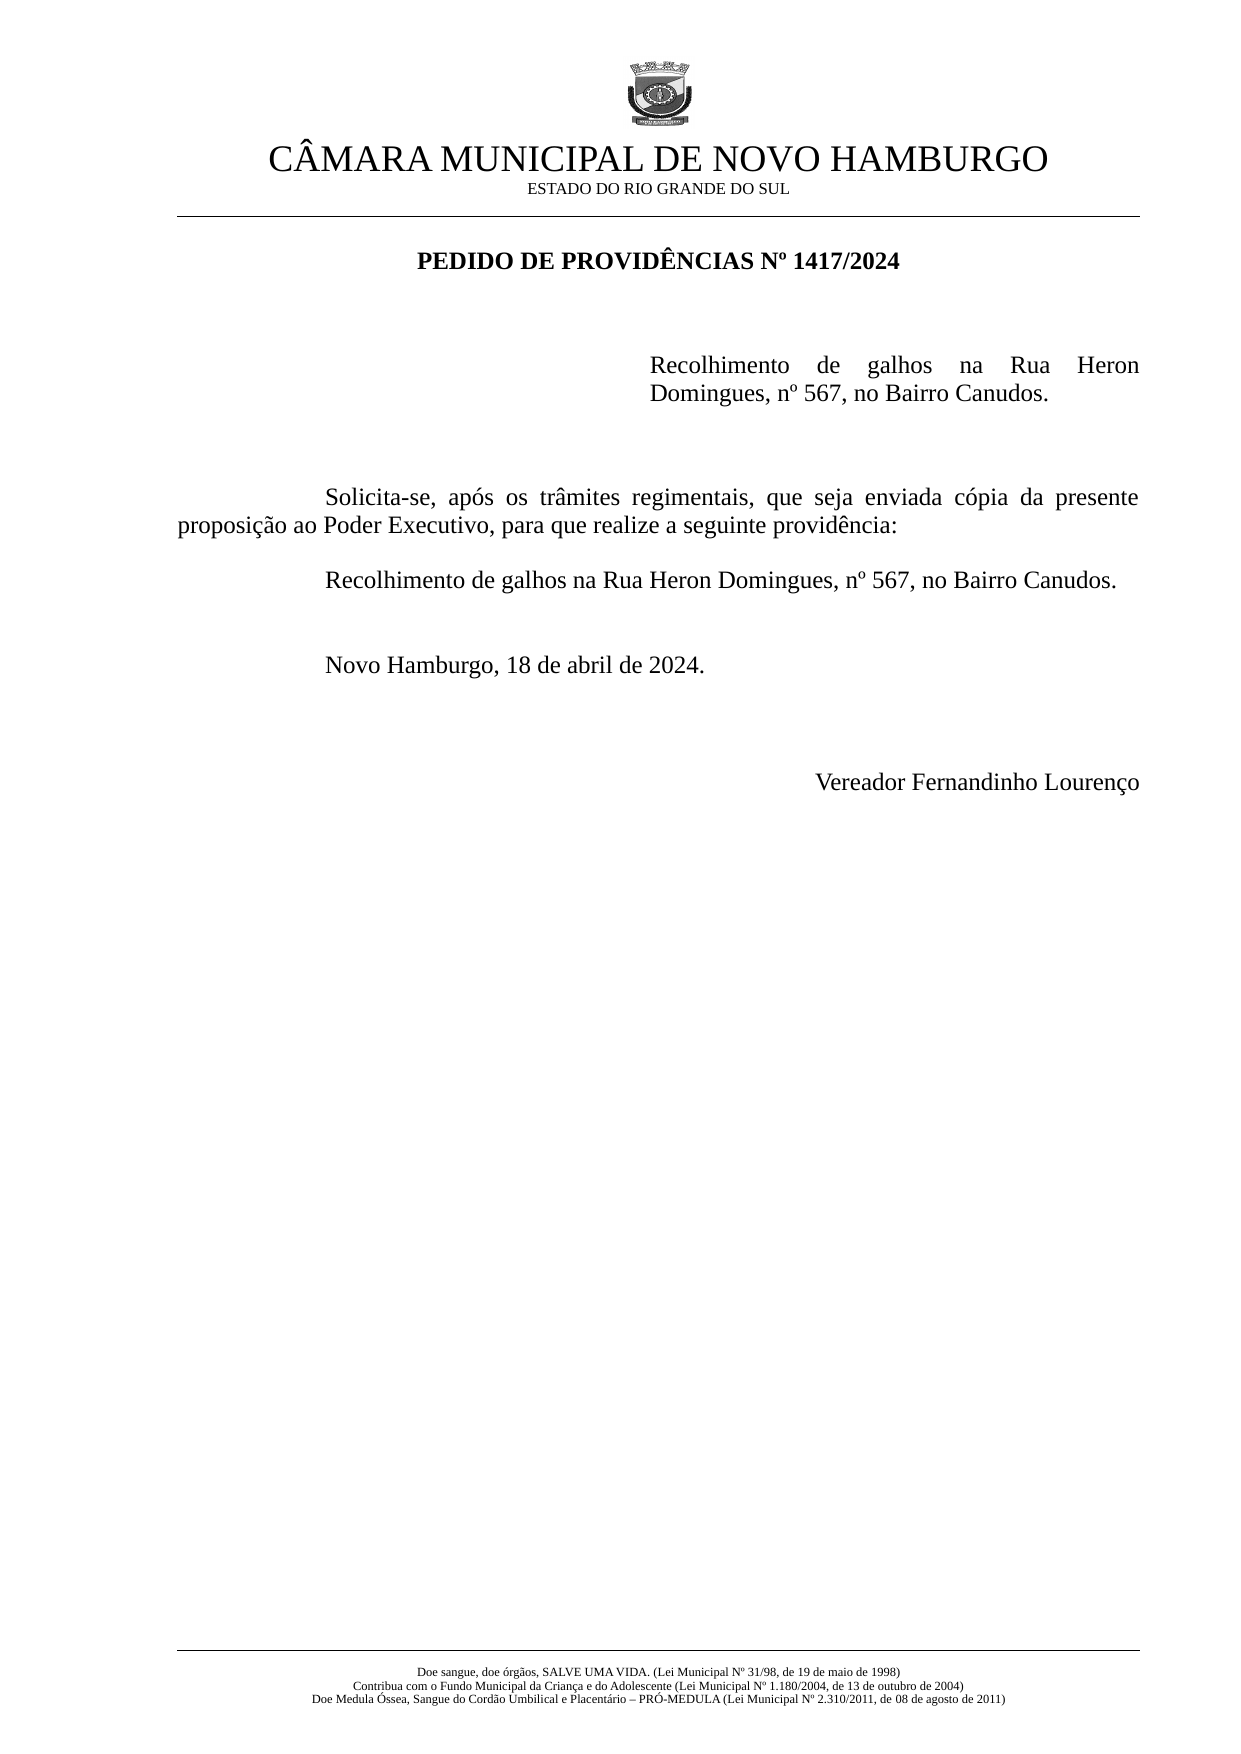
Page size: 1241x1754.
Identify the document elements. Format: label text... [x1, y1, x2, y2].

list Recolhimento de galhos na Rua Heron Domingues, nº 567, no Bairro Canudos. [649, 351, 1140, 407]
text PEDIDO DE PROVIDÊNCIAS Nº 1417/2024 [177, 247, 1140, 274]
text Solicita-se, após os trâmites regimentais, que seja enviada cópia da presente proposição ao Poder Executivo, para que realize a seguinte providência: [177, 483, 1140, 539]
list Recolhimento de galhos na Rua Heron Domingues, nº 567, no Bairro Canudos. [177, 567, 1140, 594]
text Novo Hamburgo, 18 de abril de 2024. [177, 651, 1140, 679]
text Vereador Fernandinho Lourenço [177, 768, 1140, 795]
